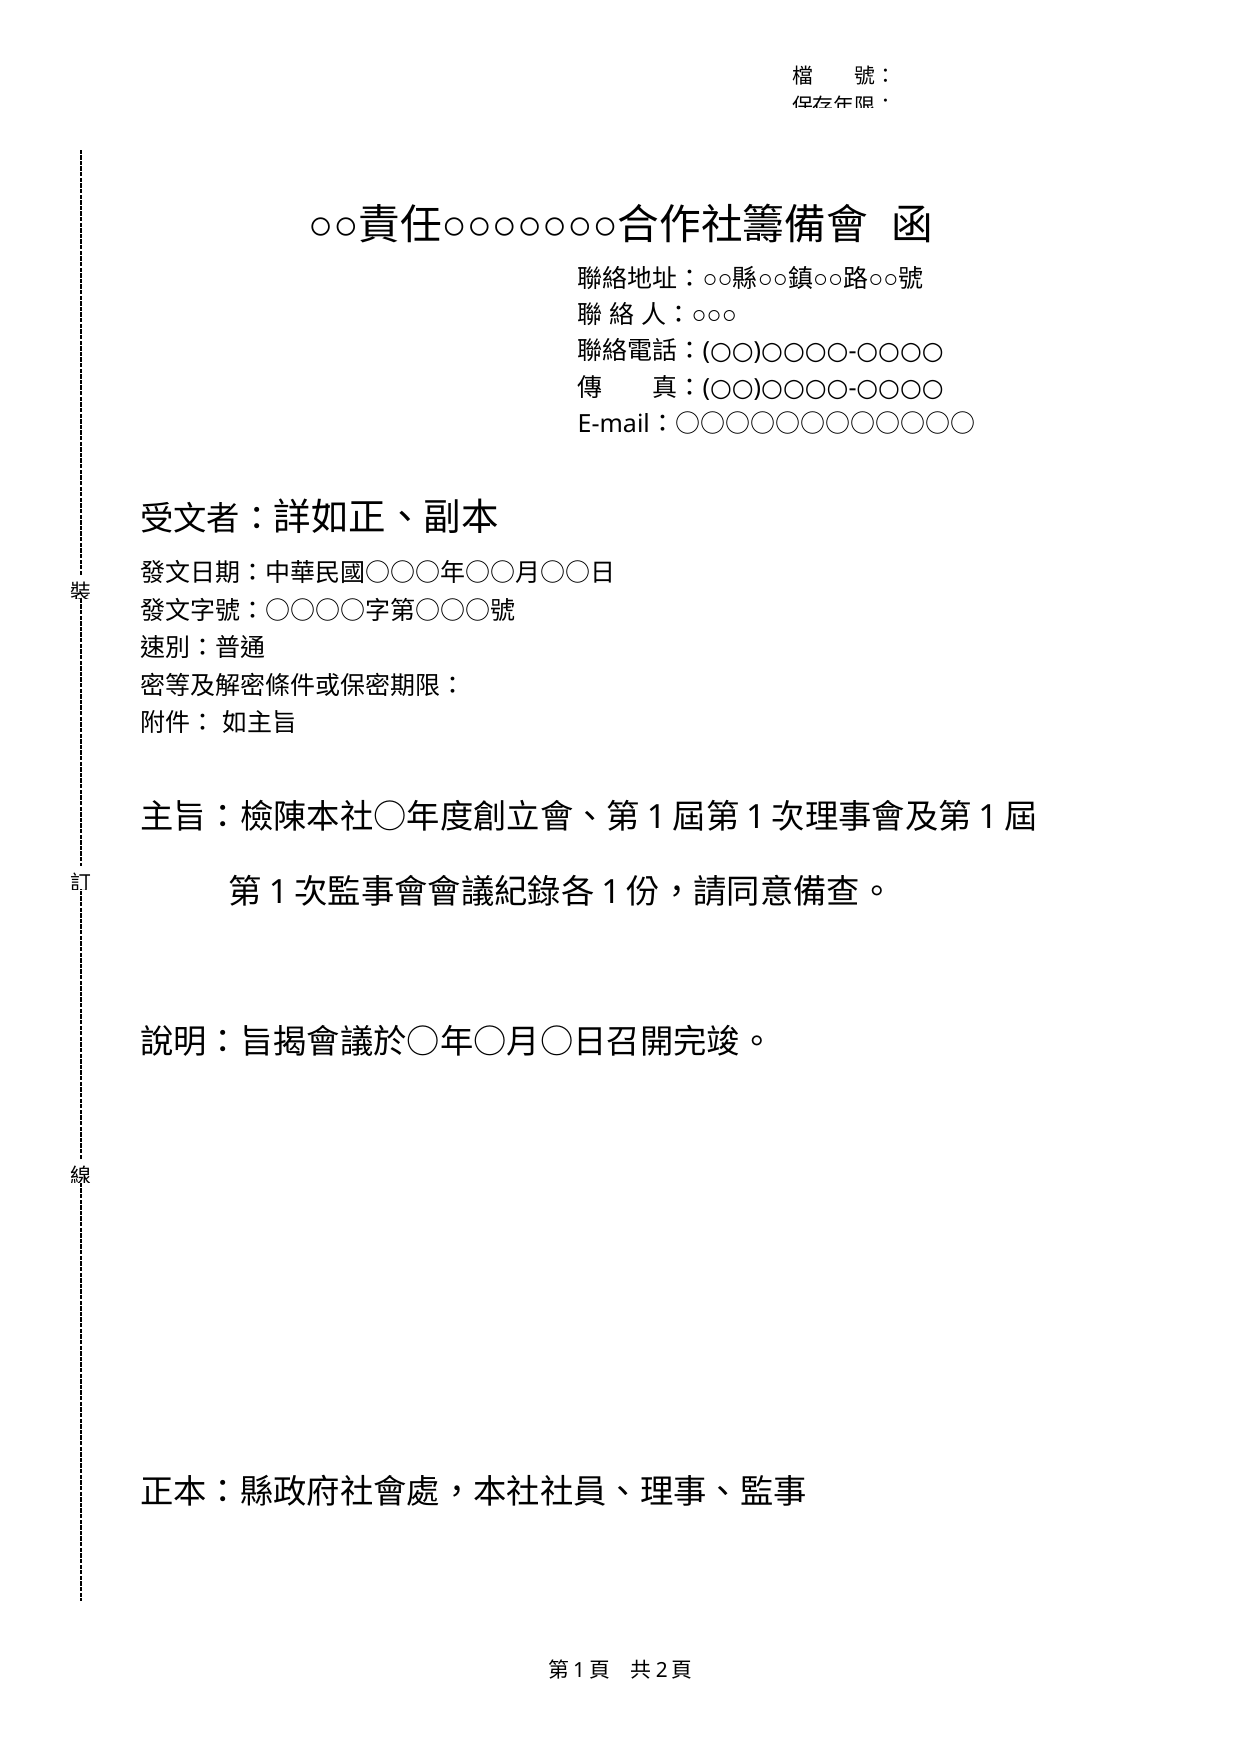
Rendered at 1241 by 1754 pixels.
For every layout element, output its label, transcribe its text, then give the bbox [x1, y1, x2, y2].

text 主旨：檢陳本社○年度創立會、第1屆第1次理事會及第1屆 [140, 777, 1100, 852]
text 發文日期：中華民國○○○年○○月○○日 [140, 552, 1100, 589]
text 聯絡地址：○○縣○○鎮○○路○○號 [577, 258, 1152, 294]
text 發文字號：○○○○字第○○○號 [140, 589, 1100, 627]
text 第1次監事會會議紀錄各1份，請同意備查。 [228, 852, 1100, 927]
text [777, 52, 1067, 116]
text 傳 真：(○○)○○○○-○○○○ [577, 367, 1100, 403]
text 正本 [118, 59, 262, 102]
text 正本：縣政府社會處，本社社員、理事、監事 [140, 1452, 1100, 1527]
text 檔 號： 保存年限： [792, 59, 1052, 108]
text ○○責任○○○○○○○合作社籌備會 函 [140, 164, 1100, 258]
text 聯絡電話：(○○)○○○○-○○○○ [577, 331, 1100, 367]
text 受文者：詳如正、副本 [140, 477, 1100, 552]
text 說明：旨揭會議於○年○月○日召開完竣。 [140, 1002, 1100, 1077]
text 附件： 如主旨 [140, 702, 1100, 739]
text 聯 絡 人：○○○ [577, 294, 1100, 331]
text 密等及解密條件或保密期限： [140, 664, 1100, 702]
text 速別：普通 [140, 627, 1100, 664]
text [102, 52, 277, 146]
text E-mail：○○○○○○○○○○○○ [577, 403, 1100, 439]
